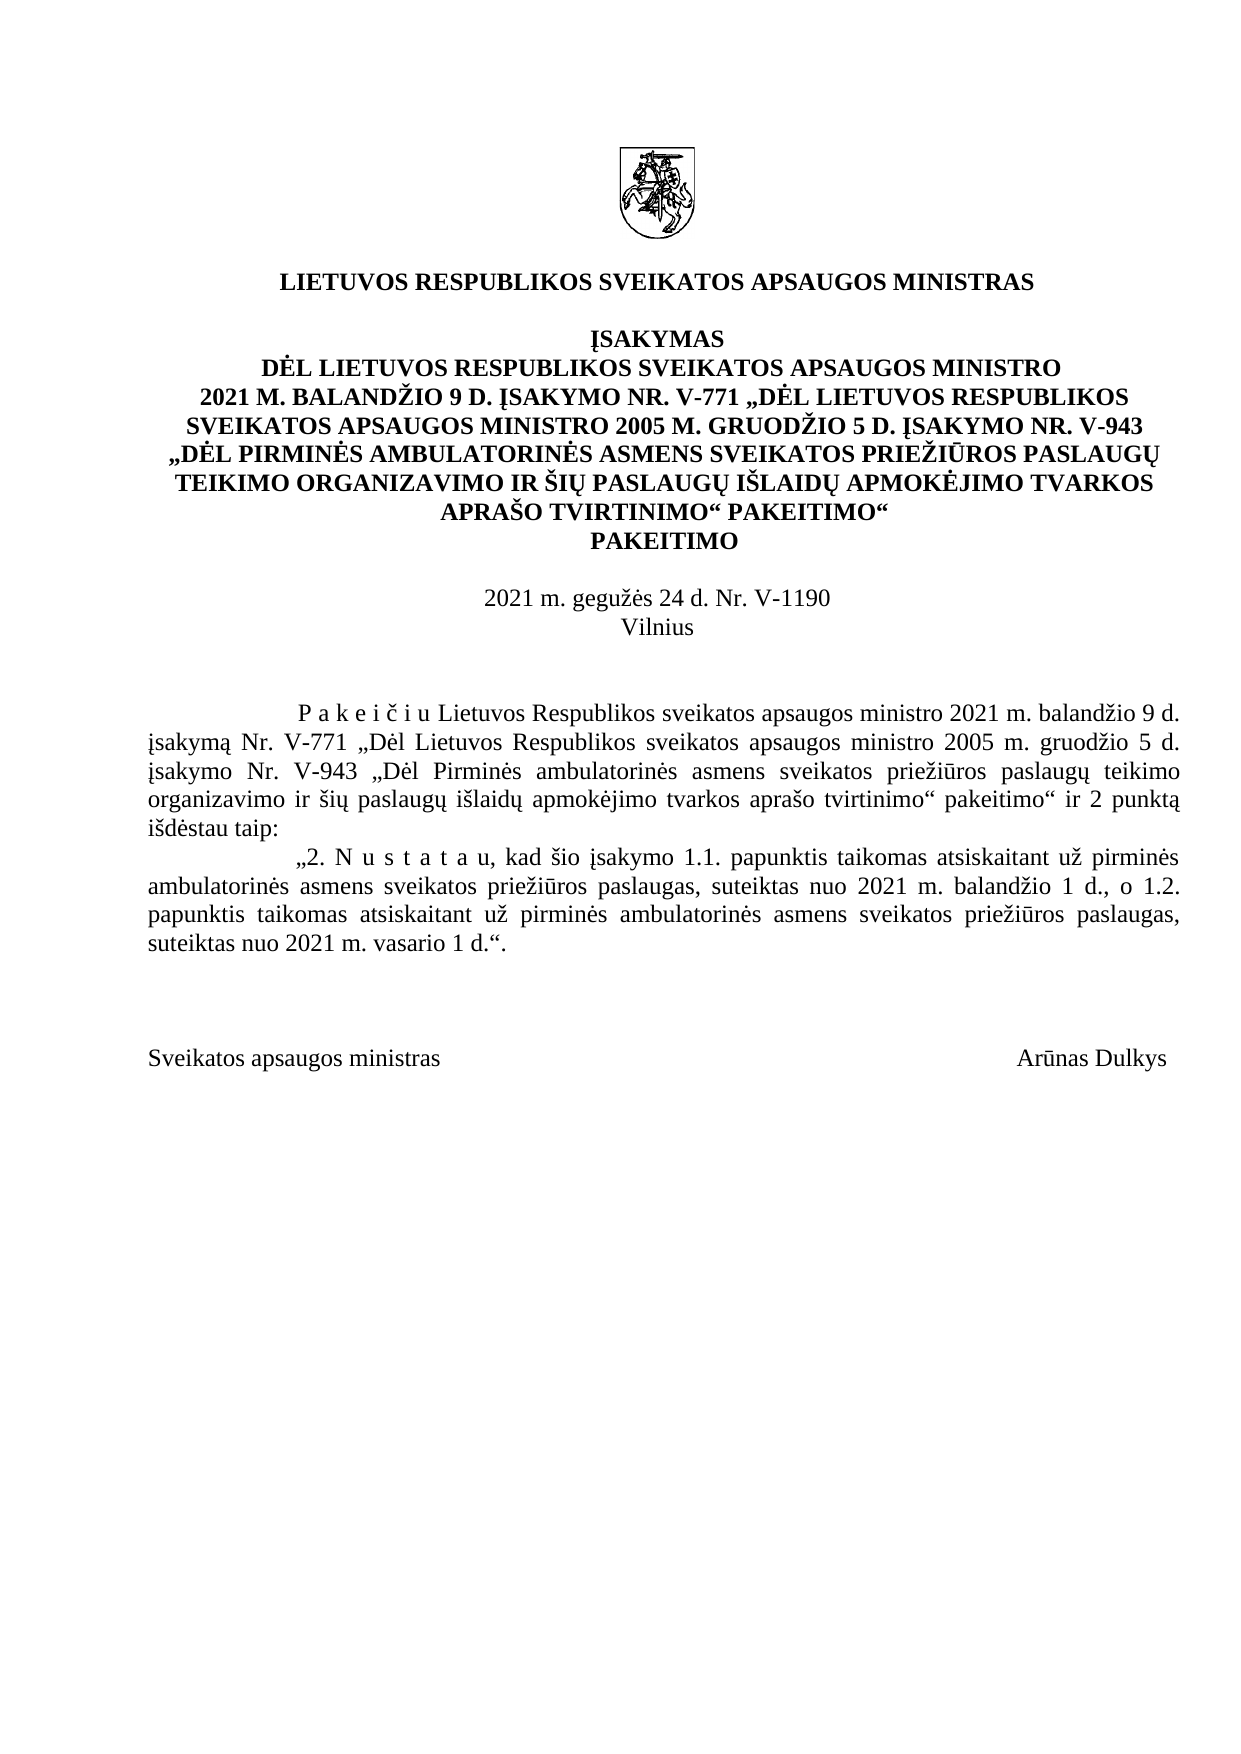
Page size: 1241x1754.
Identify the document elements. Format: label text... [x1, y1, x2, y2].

text Sveikatos apsaugos ministras Arūnas Dulkys [148, 1043, 1211, 1072]
text PAKEITIMO [162, 526, 1167, 554]
text LIETUVOS RESPUBLIKOS SVEIKATOS APSAUGOS MINISTRAS [148, 267, 1167, 296]
text Vilnius [148, 612, 1167, 641]
text DĖL LIETUVOS RESPUBLIKOS SVEIKATOS APSAUGOS MINISTRO [162, 353, 1167, 382]
text ĮSAKYMAS [148, 324, 1167, 353]
text „2. N u s t a t a u, kad šio įsakymo 1.1. papunktis taikomas atsiskaitant už pirminės ambulatorinės asmens sveikatos priežiūros paslaugas, suteiktas nuo 2021 m. balandžio 1 d., o 1.2. papunktis taikomas atsiskaitant už pirminės ambulatorinės asmens sveikatos priežiūros paslaugas, suteiktas nuo 2021 m. vasario 1 d.“. [148, 842, 1181, 957]
text 2021 m. gegužės 24 d. Nr. V-1190 [148, 583, 1167, 612]
text P a k e i č i u Lietuvos Respublikos sveikatos apsaugos ministro 2021 m. balandžio 9 d. įsakymą Nr. V-771 „Dėl Lietuvos Respublikos sveikatos apsaugos ministro 2005 m. gruodžio 5 d. įsakymo Nr. V-943 „Dėl Pirminės ambulatorinės asmens sveikatos priežiūros paslaugų teikimo organizavimo ir šių paslaugų išlaidų apmokėjimo tvarkos aprašo tvirtinimo“ pakeitimo“ ir 2 punktą išdėstau taip: [148, 698, 1181, 842]
text 2021 M. BALANDŽIO 9 D. ĮSAKYMO NR. V-771 „DĖL LIETUVOS RESPUBLIKOS SVEIKATOS APSAUGOS MINISTRO 2005 M. GRUODŽIO 5 D. ĮSAKYMO NR. V-943 „DĖL PIRMINĖS AMBULATORINĖS ASMENS SVEIKATOS PRIEŽIŪROS PASLAUGŲ TEIKIMO ORGANIZAVIMO IR ŠIŲ PASLAUGŲ IŠLAIDŲ APMOKĖJIMO TVARKOS APRAŠO TVIRTINIMO“ PAKEITIMO“ [162, 382, 1167, 526]
